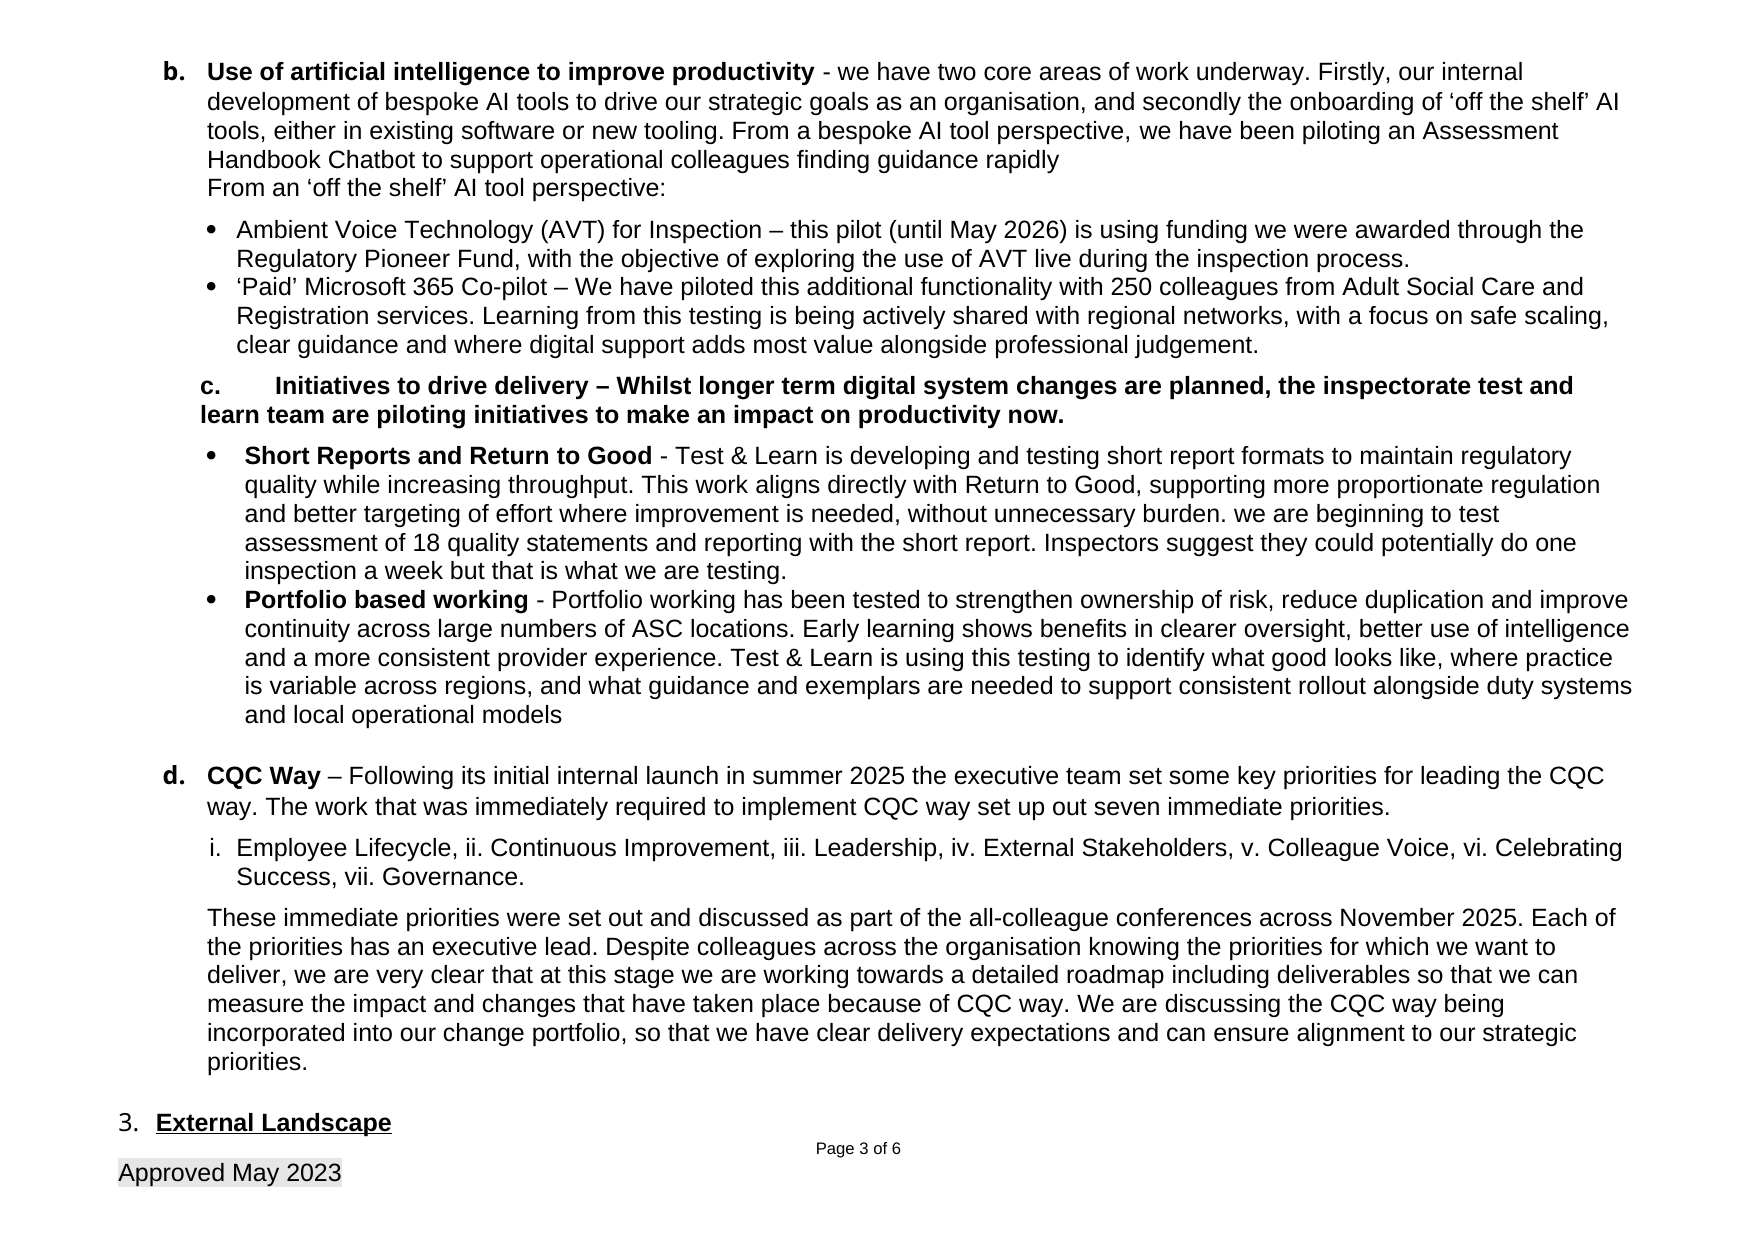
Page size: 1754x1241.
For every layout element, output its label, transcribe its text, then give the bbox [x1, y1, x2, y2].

list Use of artificial intelligence to improve productivity - we have two core areas of work underway. Firstly, our internal development of bespoke AI tools to drive our strategic goals as an organisation, and secondly the onboarding of ‘off the shelf’ AI tools, either in existing software or new tooling. From a bespoke AI tool perspective, we have been piloting an Assessment Handbook Chatbot to support operational colleagues finding guidance rapidly [162, 53, 1636, 173]
list External Landscape [118, 1104, 1636, 1138]
list Portfolio based working - Portfolio working has been tested to strengthen ownership of risk, reduce duplication and improve continuity across large numbers of ASC locations. Early learning shows benefits in clearer oversight, better use of intelligence and a more consistent provider experience. Test & Learn is using this testing to identify what good looks like, where practice is variable across regions, and what guidance and exemplars are needed to support consistent rollout alongside duty systems and local operational models [207, 585, 1636, 729]
list Short Reports and Return to Good - Test & Learn is developing and testing short report formats to maintain regulatory quality while increasing throughput. This work aligns directly with Return to Good, supporting more proportionate regulation and better targeting of effort where improvement is needed, without unnecessary burden. we are beginning to test assessment of 18 quality statements and reporting with the short report. Inspectors suggest they could potentially do one inspection a week but that is what we are testing. [207, 441, 1636, 585]
list Ambient Voice Technology (AVT) for Inspection – this pilot (until May 2026) is using funding we were awarded through the Regulatory Pioneer Fund, with the objective of exploring the use of AVT live during the inspection process. [207, 215, 1636, 272]
text From an ‘off the shelf’ AI tool perspective: [169, 173, 1636, 202]
list Initiatives to drive delivery – Whilst longer term digital system changes are planned, the inspectorate test and learn team are piloting initiatives to make an impact on productivity now. [200, 371, 1636, 429]
list Employee Lifecycle, ii. Continuous Improvement, iii. Leadership, iv. External Stakeholders, v. Colleague Voice, vi. Celebrating Success, vii. Governance. [222, 833, 1636, 890]
list CQC Way – Following its initial internal launch in summer 2025 the executive team set some key priorities for leading the CQC way. The work that was immediately required to implement CQC way set up out seven immediate priorities. [162, 758, 1636, 820]
list ‘Paid’ Microsoft 365 Co-pilot – We have piloted this additional functionality with 250 colleagues from Adult Social Care and Registration services. Learning from this testing is being actively shared with regional networks, with a focus on safe scaling, clear guidance and where digital support adds most value alongside professional judgement. [207, 272, 1636, 359]
list These immediate priorities were set out and discussed as part of the all-colleague conferences across November 2025. Each of the priorities has an executive lead. Despite colleagues across the organisation knowing the priorities for which we want to deliver, we are very clear that at this stage we are working towards a detailed roadmap including deliverables so that we can measure the impact and changes that have taken place because of CQC way. We are discussing the CQC way being incorporated into our change portfolio, so that we have clear delivery expectations and can ensure alignment to our strategic priorities. [207, 903, 1636, 1075]
